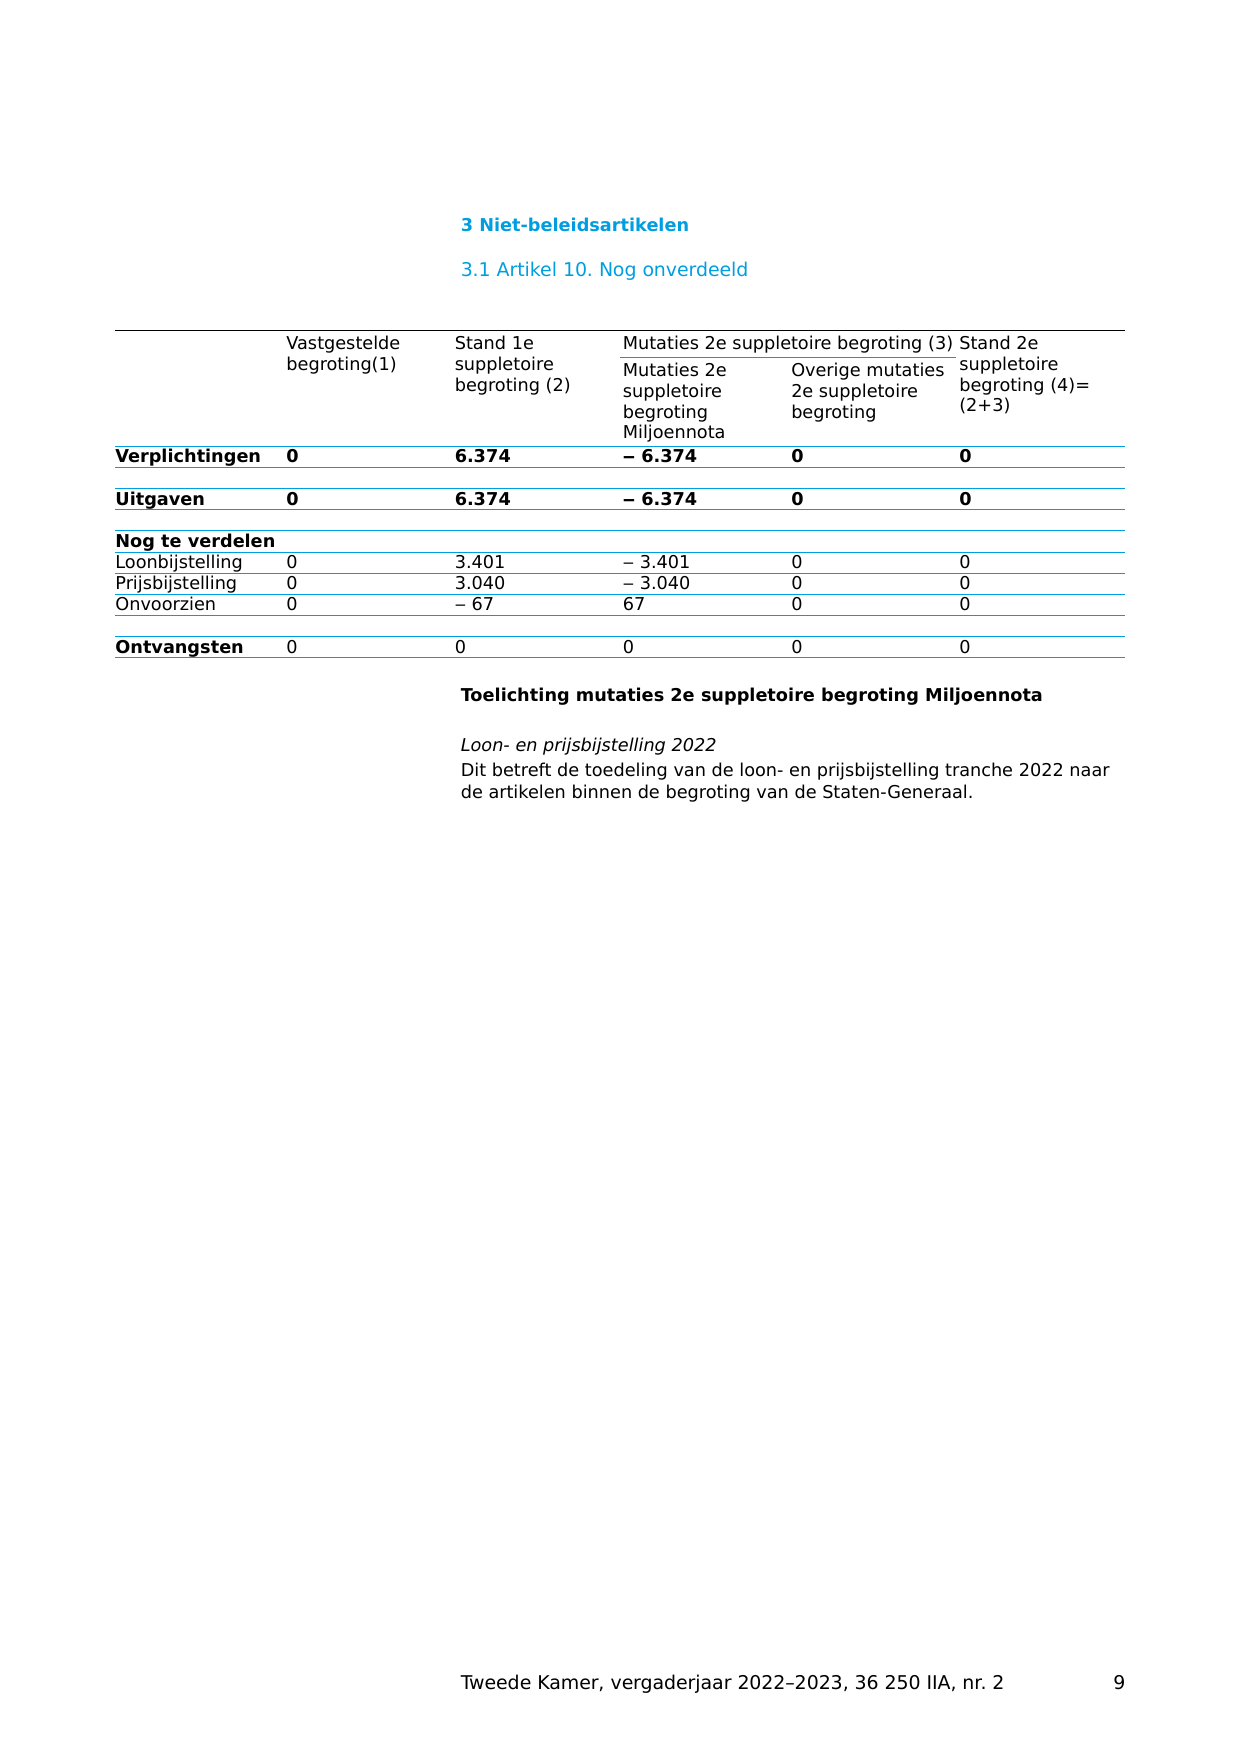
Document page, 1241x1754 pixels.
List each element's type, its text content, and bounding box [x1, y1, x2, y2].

table_cell 3.040 [452, 574, 620, 594]
table_cell [956, 510, 1125, 530]
table_cell Verplichtingen [115, 447, 283, 467]
table_cell [620, 531, 788, 551]
text Loon- en prijsbijstelling 2022 [461, 733, 1125, 756]
table_cell [452, 510, 620, 530]
table_cell 0 [283, 637, 452, 657]
table_cell ‒ 3.040 [620, 574, 788, 594]
table_cell [115, 468, 283, 488]
table_cell [283, 510, 452, 530]
table_cell [452, 531, 620, 551]
table_cell 0 [283, 595, 452, 615]
table_cell 0 [283, 553, 452, 573]
table_cell Loonbijstelling [115, 553, 283, 573]
title 3 Niet-beleidsartikelen [461, 213, 1125, 236]
table_cell 3.401 [452, 553, 620, 573]
table_cell 0 [956, 637, 1125, 657]
table_cell 0 [788, 595, 956, 615]
table_cell Vastgestelde begroting(1) [283, 331, 452, 446]
table_cell [956, 468, 1125, 488]
text Dit betreft de toedeling van de loon- en prijsbijstelling tranche 2022 naar de artikelen binnen de begroting van de Staten-Generaal. [461, 758, 1125, 803]
table_cell Uitgaven [115, 489, 283, 509]
title 3.1 Artikel 10. Nog onverdeeld [461, 259, 1125, 281]
table_cell ‒ 67 [452, 595, 620, 615]
table_cell 0 [788, 574, 956, 594]
table_cell 0 [788, 553, 956, 573]
table_cell [788, 468, 956, 488]
table_cell 0 [956, 489, 1125, 509]
table_cell 6.374 [452, 447, 620, 467]
table_cell [620, 468, 788, 488]
table_cell 0 [283, 574, 452, 594]
table_cell 0 [788, 447, 956, 467]
table_cell [452, 616, 620, 636]
table_cell [620, 510, 788, 530]
table_cell [115, 331, 283, 446]
table_cell 0 [283, 447, 452, 467]
table_cell Ontvangsten [115, 637, 283, 657]
table_cell [452, 468, 620, 488]
table_cell Mutaties 2e suppletoire begroting (3) [620, 331, 956, 357]
table_cell [788, 510, 956, 530]
table_cell [956, 531, 1125, 551]
text Toelichting mutaties 2e suppletoire begroting Miljoennota [461, 683, 1125, 706]
table_cell [283, 468, 452, 488]
table_cell Overige mutaties 2e suppletoire begroting [788, 358, 956, 446]
table_cell 6.374 [452, 489, 620, 509]
table_cell Prijsbijstelling [115, 574, 283, 594]
table_header Tabel 6 Artikel 10. Nog onverdeeld (bedragen x € 1.000) [115, 305, 1125, 330]
table_cell [620, 616, 788, 636]
table_cell 0 [956, 553, 1125, 573]
table_cell ‒ 3.401 [620, 553, 788, 573]
table_cell 0 [788, 489, 956, 509]
table_cell Nog te verdelen [115, 531, 283, 551]
table_cell [115, 510, 283, 530]
table_cell Stand 2e suppletoire begroting (4)= (2+3) [956, 331, 1125, 446]
table_cell [788, 616, 956, 636]
table_cell 0 [452, 637, 620, 657]
table_cell 0 [956, 574, 1125, 594]
table_cell 67 [620, 595, 788, 615]
table_cell 0 [956, 447, 1125, 467]
table_cell 0 [283, 489, 452, 509]
table_cell Onvoorzien [115, 595, 283, 615]
table_cell ‒ 6.374 [620, 489, 788, 509]
table_cell [283, 531, 452, 551]
table_cell 0 [956, 595, 1125, 615]
table_cell ‒ 6.374 [620, 447, 788, 467]
table_cell 0 [620, 637, 788, 657]
table_cell [788, 531, 956, 551]
table_cell [115, 616, 283, 636]
table_cell 0 [788, 637, 956, 657]
table_cell Stand 1e suppletoire begroting (2) [452, 331, 620, 446]
table_cell [956, 616, 1125, 636]
table_cell [283, 616, 452, 636]
table_cell Mutaties 2e suppletoire begroting Miljoennota [620, 358, 788, 446]
